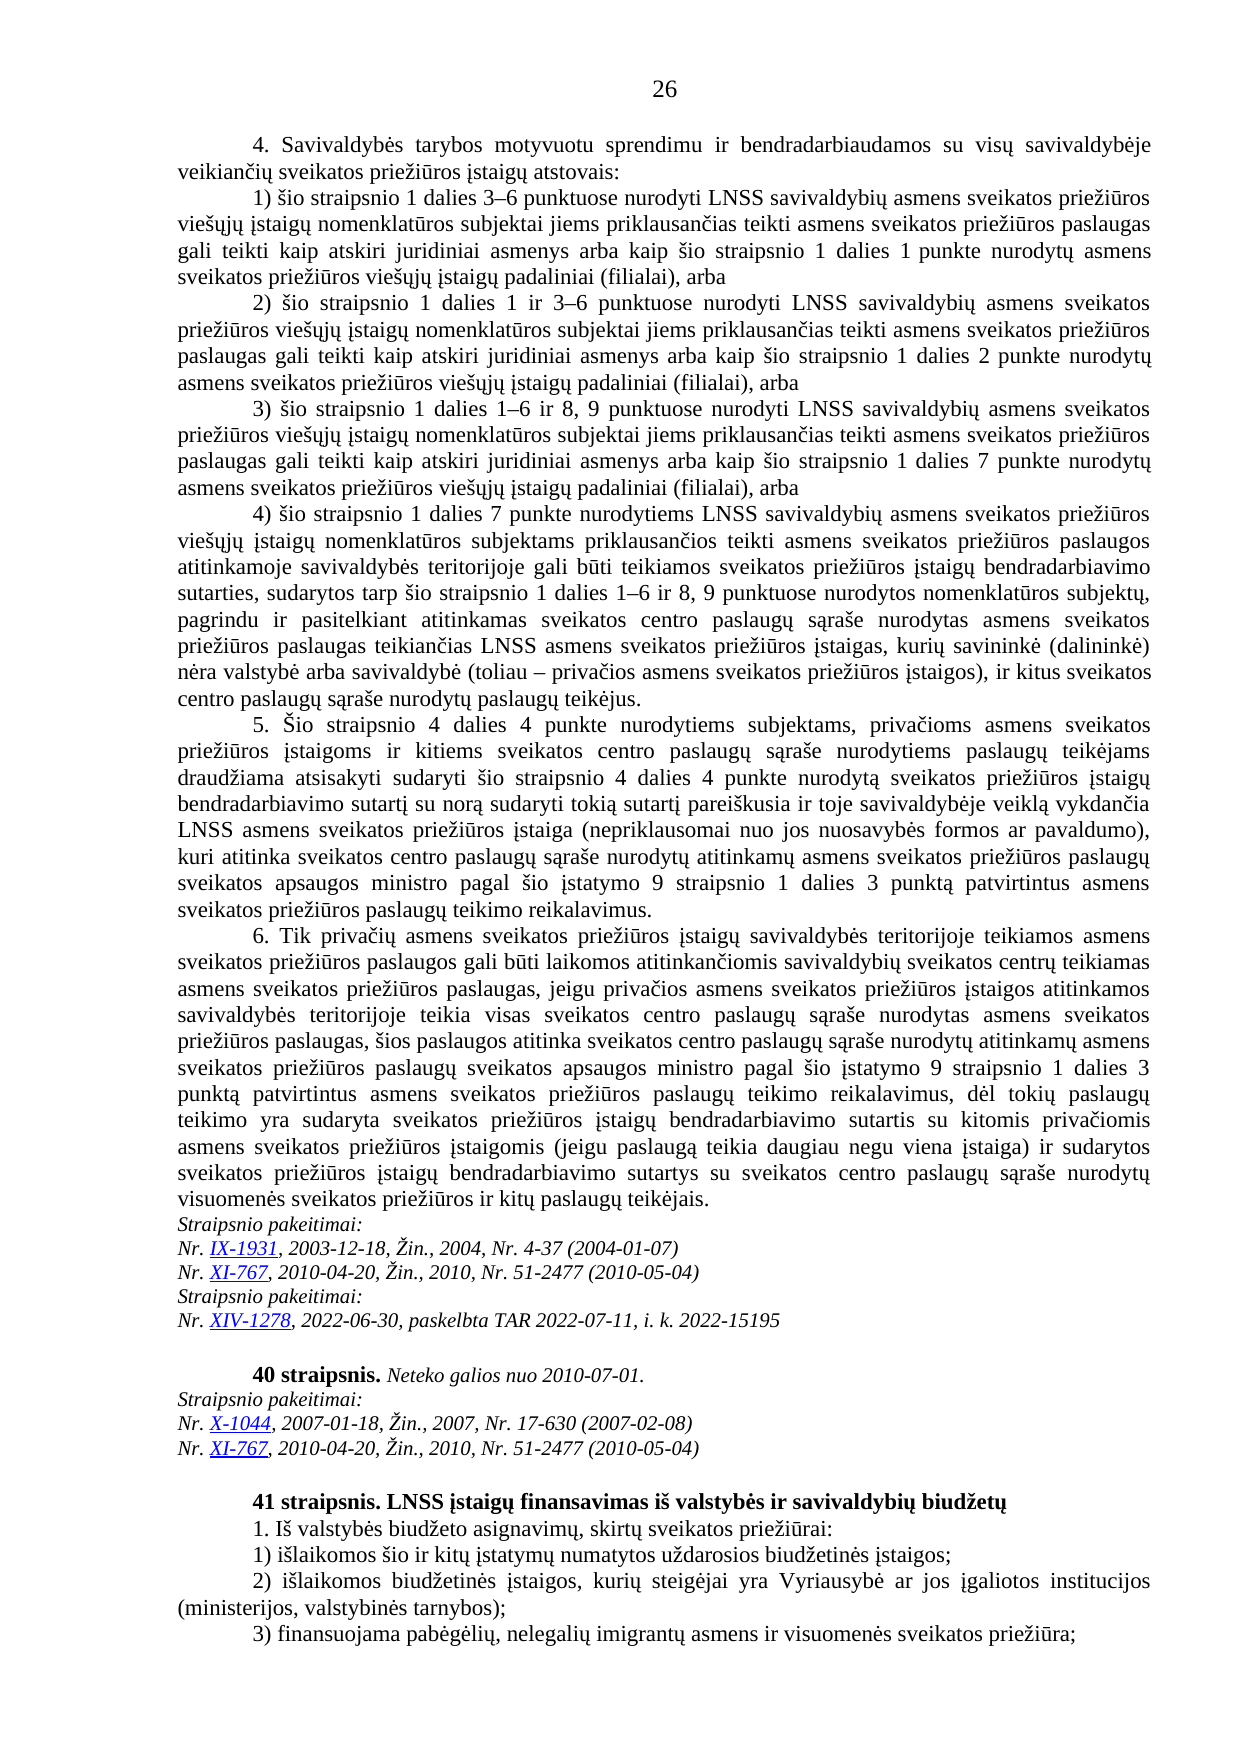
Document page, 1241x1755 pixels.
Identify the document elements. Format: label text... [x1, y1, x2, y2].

text 40 straipsnis. Neteko galios nuo 2010-07-01. [177, 1361, 1152, 1387]
text 1) šio straipsnio 1 dalies 3–6 punktuose nurodyti LNSS savivaldybių asmens sveikatos priežiūros viešųjų įstaigų nomenklatūros subjektai jiems priklausančias teikti asmens sveikatos priežiūros paslaugas gali teikti kaip atskiri juridiniai asmenys arba kaip šio straipsnio 1 dalies 1 punkte nurodytų asmens sveikatos priežiūros viešųjų įstaigų padaliniai (filialai), arba [177, 184, 1152, 289]
text 2) išlaikomos biudžetinės įstaigos, kurių steigėjai yra Vyriausybė ar jos įgaliotos institucijos (ministerijos, valstybinės tarnybos); [177, 1567, 1152, 1620]
text 3) šio straipsnio 1 dalies 1–6 ir 8, 9 punktuose nurodyti LNSS savivaldybių asmens sveikatos priežiūros viešųjų įstaigų nomenklatūros subjektai jiems priklausančias teikti asmens sveikatos priežiūros paslaugas gali teikti kaip atskiri juridiniai asmenys arba kaip šio straipsnio 1 dalies 7 punkte nurodytų asmens sveikatos priežiūros viešųjų įstaigų padaliniai (filialai), arba [177, 395, 1152, 500]
text Nr. XI-767, 2010-04-20, Žin., 2010, Nr. 51-2477 (2010-05-04) [177, 1435, 1152, 1459]
text 4. Savivaldybės tarybos motyvuotu sprendimu ir bendradarbiaudamos su visų savivaldybėje veikiančių sveikatos priežiūros įstaigų atstovais: [177, 131, 1152, 184]
text 4) šio straipsnio 1 dalies 7 punkte nurodytiems LNSS savivaldybių asmens sveikatos priežiūros viešųjų įstaigų nomenklatūros subjektams priklausančios teikti asmens sveikatos priežiūros paslaugos atitinkamoje savivaldybės teritorijoje gali būti teikiamos sveikatos priežiūros įstaigų bendradarbiavimo sutarties, sudarytos tarp šio straipsnio 1 dalies 1–6 ir 8, 9 punktuose nurodytos nomenklatūros subjektų, pagrindu ir pasitelkiant atitinkamas sveikatos centro paslaugų sąraše nurodytas asmens sveikatos priežiūros paslaugas teikiančias LNSS asmens sveikatos priežiūros įstaigas, kurių savininkė (dalininkė) nėra valstybė arba savivaldybė (toliau – privačios asmens sveikatos priežiūros įstaigos), ir kitus sveikatos centro paslaugų sąraše nurodytų paslaugų teikėjus. [177, 500, 1152, 711]
text Nr. XIV-1278, 2022-06-30, paskelbta TAR 2022-07-11, i. k. 2022-15195 [177, 1308, 1152, 1332]
text Straipsnio pakeitimai: [177, 1212, 1152, 1236]
text 6. Tik privačių asmens sveikatos priežiūros įstaigų savivaldybės teritorijoje teikiamos asmens sveikatos priežiūros paslaugos gali būti laikomos atitinkančiomis savivaldybių sveikatos centrų teikiamas asmens sveikatos priežiūros paslaugas, jeigu privačios asmens sveikatos priežiūros įstaigos atitinkamos savivaldybės teritorijoje teikia visas sveikatos centro paslaugų sąraše nurodytas asmens sveikatos priežiūros paslaugas, šios paslaugos atitinka sveikatos centro paslaugų sąraše nurodytų atitinkamų asmens sveikatos priežiūros paslaugų sveikatos apsaugos ministro pagal šio įstatymo 9 straipsnio 1 dalies 3 punktą patvirtintus asmens sveikatos priežiūros paslaugų teikimo reikalavimus, dėl tokių paslaugų teikimo yra sudaryta sveikatos priežiūros įstaigų bendradarbiavimo sutartis su kitomis privačiomis asmens sveikatos priežiūros įstaigomis (jeigu paslaugą teikia daugiau negu viena įstaiga) ir sudarytos sveikatos priežiūros įstaigų bendradarbiavimo sutartys su sveikatos centro paslaugų sąraše nurodytų visuomenės sveikatos priežiūros ir kitų paslaugų teikėjais. [177, 922, 1152, 1212]
text Nr. IX-1931, 2003-12-18, Žin., 2004, Nr. 4-37 (2004-01-07) [177, 1236, 1152, 1260]
text Straipsnio pakeitimai: [177, 1284, 1152, 1308]
text 5. Šio straipsnio 4 dalies 4 punkte nurodytiems subjektams, privačioms asmens sveikatos priežiūros įstaigoms ir kitiems sveikatos centro paslaugų sąraše nurodytiems paslaugų teikėjams draudžiama atsisakyti sudaryti šio straipsnio 4 dalies 4 punkte nurodytą sveikatos priežiūros įstaigų bendradarbiavimo sutartį su norą sudaryti tokią sutartį pareiškusia ir toje savivaldybėje veiklą vykdančia LNSS asmens sveikatos priežiūros įstaiga (nepriklausomai nuo jos nuosavybės formos ar pavaldumo), kuri atitinka sveikatos centro paslaugų sąraše nurodytų atitinkamų asmens sveikatos priežiūros paslaugų sveikatos apsaugos ministro pagal šio įstatymo 9 straipsnio 1 dalies 3 punktą patvirtintus asmens sveikatos priežiūros paslaugų teikimo reikalavimus. [177, 711, 1152, 922]
text Straipsnio pakeitimai: [177, 1387, 1152, 1411]
text Nr. X-1044, 2007-01-18, Žin., 2007, Nr. 17-630 (2007-02-08) [177, 1411, 1152, 1435]
text 41 straipsnis. LNSS įstaigų finansavimas iš valstybės ir savivaldybių biudžetų [177, 1488, 1152, 1514]
text 1. Iš valstybės biudžeto asignavimų, skirtų sveikatos priežiūrai: [177, 1514, 1152, 1541]
text 1) išlaikomos šio ir kitų įstatymų numatytos uždarosios biudžetinės įstaigos; [177, 1541, 1152, 1567]
text Nr. XI-767, 2010-04-20, Žin., 2010, Nr. 51-2477 (2010-05-04) [177, 1260, 1152, 1284]
text 3) finansuojama pabėgėlių, nelegalių imigrantų asmens ir visuomenės sveikatos priežiūra; [177, 1620, 1152, 1646]
text 2) šio straipsnio 1 dalies 1 ir 3–6 punktuose nurodyti LNSS savivaldybių asmens sveikatos priežiūros viešųjų įstaigų nomenklatūros subjektai jiems priklausančias teikti asmens sveikatos priežiūros paslaugas gali teikti kaip atskiri juridiniai asmenys arba kaip šio straipsnio 1 dalies 2 punkte nurodytų asmens sveikatos priežiūros viešųjų įstaigų padaliniai (filialai), arba [177, 289, 1152, 395]
